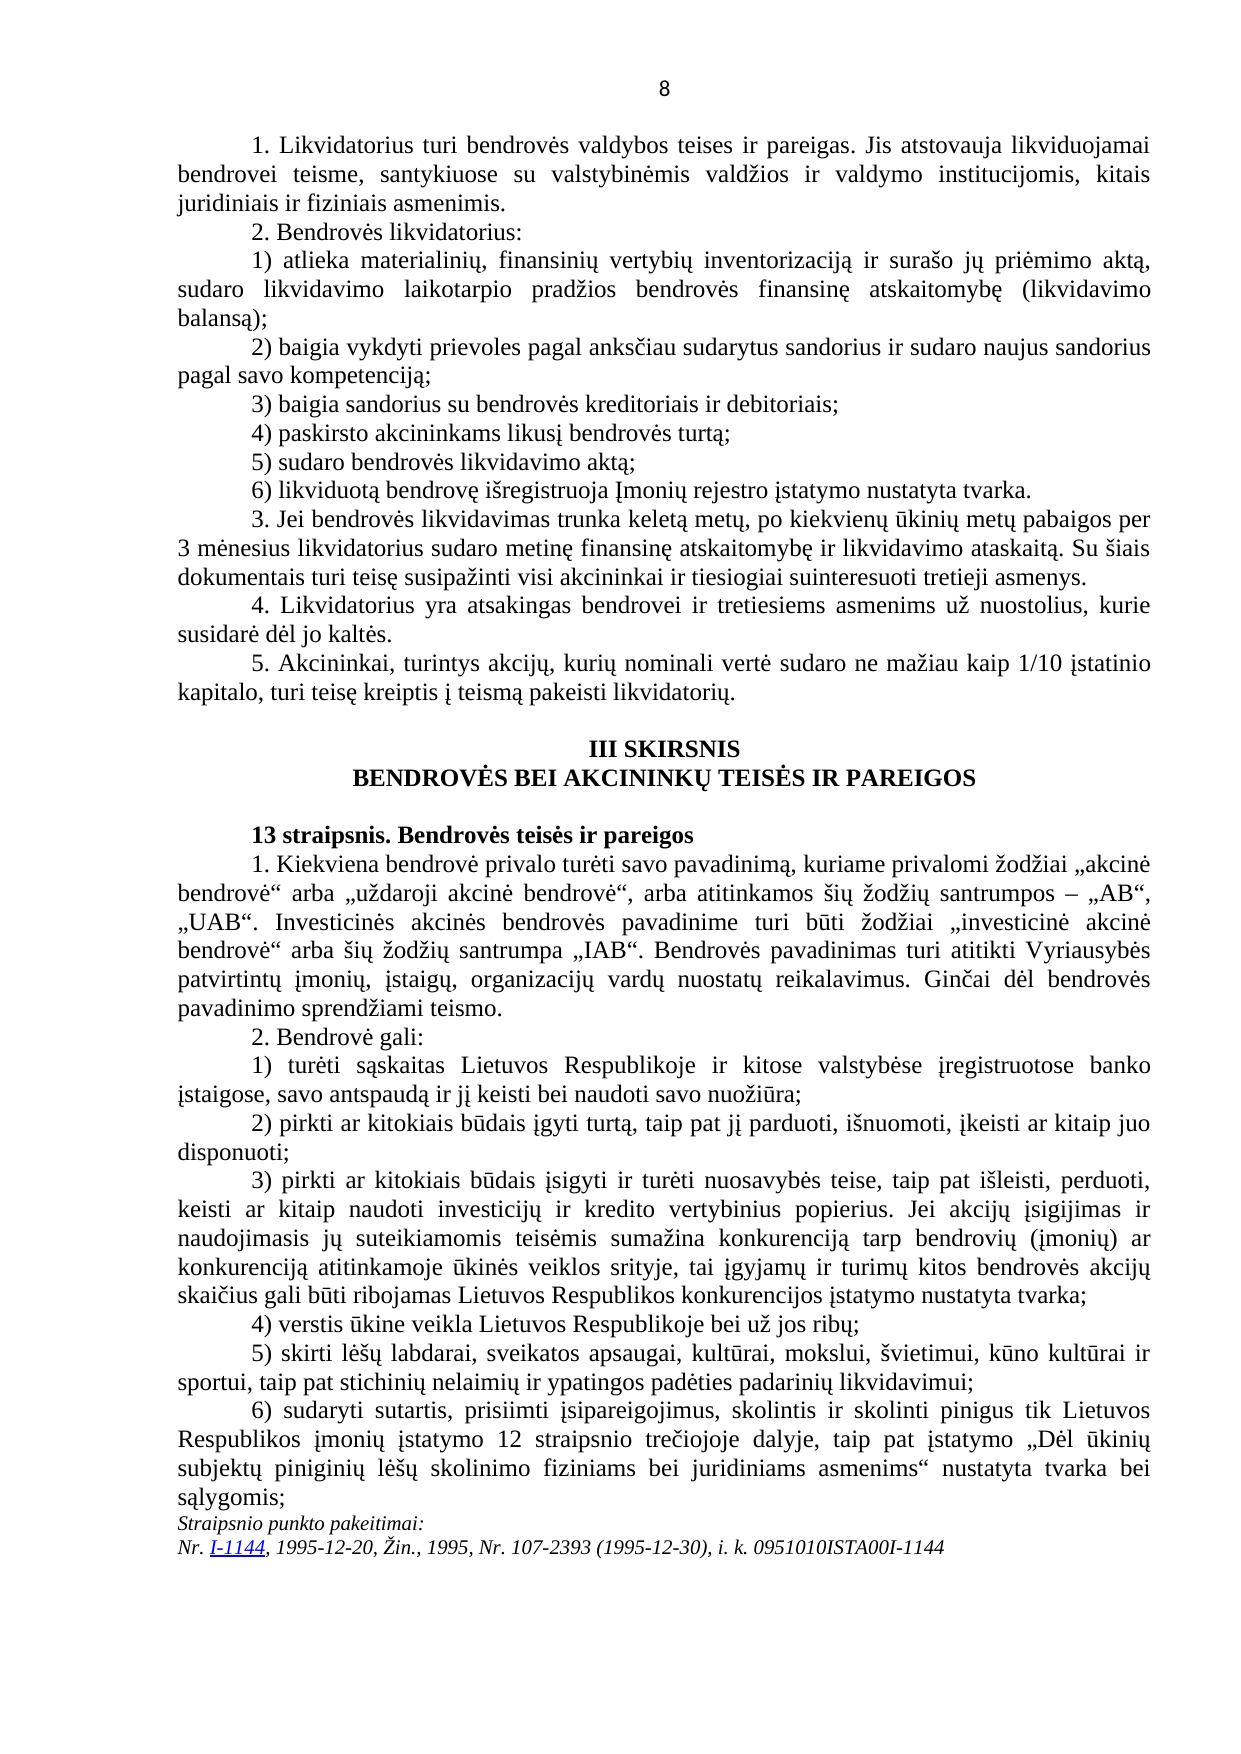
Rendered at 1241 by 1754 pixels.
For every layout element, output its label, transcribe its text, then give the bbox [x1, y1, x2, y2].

text 5. Akcininkai, turintys akcijų, kurių nominali vertė sudaro ne mažiau kaip 1/10 įstatinio kapitalo, turi teisę kreiptis į teismą pakeisti likvidatorių. [177, 648, 1152, 706]
text 13 straipsnis. Bendrovės teisės ir pareigos [177, 821, 1152, 849]
text 3. Jei bendrovės likvidavimas trunka keletą metų, po kiekvienų ūkinių metų pabaigos per 3 mėnesius likvidatorius sudaro metinę finansinę atskaitomybę ir likvidavimo ataskaitą. Su šiais dokumentais turi teisę susipažinti visi akcininkai ir tiesiogiai suinteresuoti tretieji asmenys. [177, 504, 1152, 591]
text Nr. I-1144, 1995-12-20, Žin., 1995, Nr. 107-2393 (1995-12-30), i. k. 0951010ISTA00I-1144 [177, 1535, 1152, 1559]
text 4) verstis ūkine veikla Lietuvos Respublikoje bei už jos ribų; [177, 1309, 1152, 1338]
text BENDROVĖS BEI AKCININKŲ TEISĖS IR PAREIGOS [177, 763, 1152, 792]
text 1) turėti sąskaitas Lietuvos Respublikoje ir kitose valstybėse įregistruotose banko įstaigose, savo antspaudą ir jį keisti bei naudoti savo nuožiūra; [177, 1051, 1152, 1108]
text 2. Bendrovė gali: [177, 1022, 1152, 1051]
text 6) likviduotą bendrovę išregistruoja Įmonių rejestro įstatymo nustatyta tvarka. [177, 476, 1152, 504]
text 4) paskirsto akcininkams likusį bendrovės turtą; [177, 418, 1152, 447]
text III SKIRSNIS [177, 734, 1152, 763]
text 3) baigia sandorius su bendrovės kreditoriais ir debitoriais; [177, 389, 1152, 418]
text 4. Likvidatorius yra atsakingas bendrovei ir tretiesiems asmenims už nuostolius, kurie susidarė dėl jo kaltės. [177, 591, 1152, 648]
text 5) sudaro bendrovės likvidavimo aktą; [177, 447, 1152, 476]
text Straipsnio punkto pakeitimai: [177, 1511, 1152, 1535]
text 1) atlieka materialinių, finansinių vertybių inventorizaciją ir surašo jų priėmimo aktą, sudaro likvidavimo laikotarpio pradžios bendrovės finansinę atskaitomybę (likvidavimo balansą); [177, 246, 1152, 332]
text 1. Likvidatorius turi bendrovės valdybos teises ir pareigas. Jis atstovauja likviduojamai bendrovei teisme, santykiuose su valstybinėmis valdžios ir valdymo institucijomis, kitais juridiniais ir fiziniais asmenimis. [177, 131, 1152, 217]
text 1. Kiekviena bendrovė privalo turėti savo pavadinimą, kuriame privalomi žodžiai „akcinė bendrovė“ arba „uždaroji akcinė bendrovė“, arba atitinkamos šių žodžių santrumpos – „AB“, „UAB“. Investicinės akcinės bendrovės pavadinime turi būti žodžiai „investicinė akcinė bendrovė“ arba šių žodžių santrumpa „IAB“. Bendrovės pavadinimas turi atitikti Vyriausybės patvirtintų įmonių, įstaigų, organizacijų vardų nuostatų reikalavimus. Ginčai dėl bendrovės pavadinimo sprendžiami teismo. [177, 849, 1152, 1022]
text 6) sudaryti sutartis, prisiimti įsipareigojimus, skolintis ir skolinti pinigus tik Lietuvos Respublikos įmonių įstatymo 12 straipsnio trečiojoje dalyje, taip pat įstatymo „Dėl ūkinių subjektų piniginių lėšų skolinimo fiziniams bei juridiniams asmenims“ nustatyta tvarka bei sąlygomis; [177, 1396, 1152, 1511]
text 2) baigia vykdyti prievoles pagal anksčiau sudarytus sandorius ir sudaro naujus sandorius pagal savo kompetenciją; [177, 332, 1152, 389]
text 3) pirkti ar kitokiais būdais įsigyti ir turėti nuosavybės teise, taip pat išleisti, perduoti, keisti ar kitaip naudoti investicijų ir kredito vertybinius popierius. Jei akcijų įsigijimas ir naudojimasis jų suteikiamomis teisėmis sumažina konkurenciją tarp bendrovių (įmonių) ar konkurenciją atitinkamoje ūkinės veiklos srityje, tai įgyjamų ir turimų kitos bendrovės akcijų skaičius gali būti ribojamas Lietuvos Respublikos konkurencijos įstatymo nustatyta tvarka; [177, 1166, 1152, 1309]
text 2. Bendrovės likvidatorius: [177, 217, 1152, 246]
text 2) pirkti ar kitokiais būdais įgyti turtą, taip pat jį parduoti, išnuomoti, įkeisti ar kitaip juo disponuoti; [177, 1108, 1152, 1166]
text 5) skirti lėšų labdarai, sveikatos apsaugai, kultūrai, mokslui, švietimui, kūno kultūrai ir sportui, taip pat stichinių nelaimių ir ypatingos padėties padarinių likvidavimui; [177, 1338, 1152, 1396]
